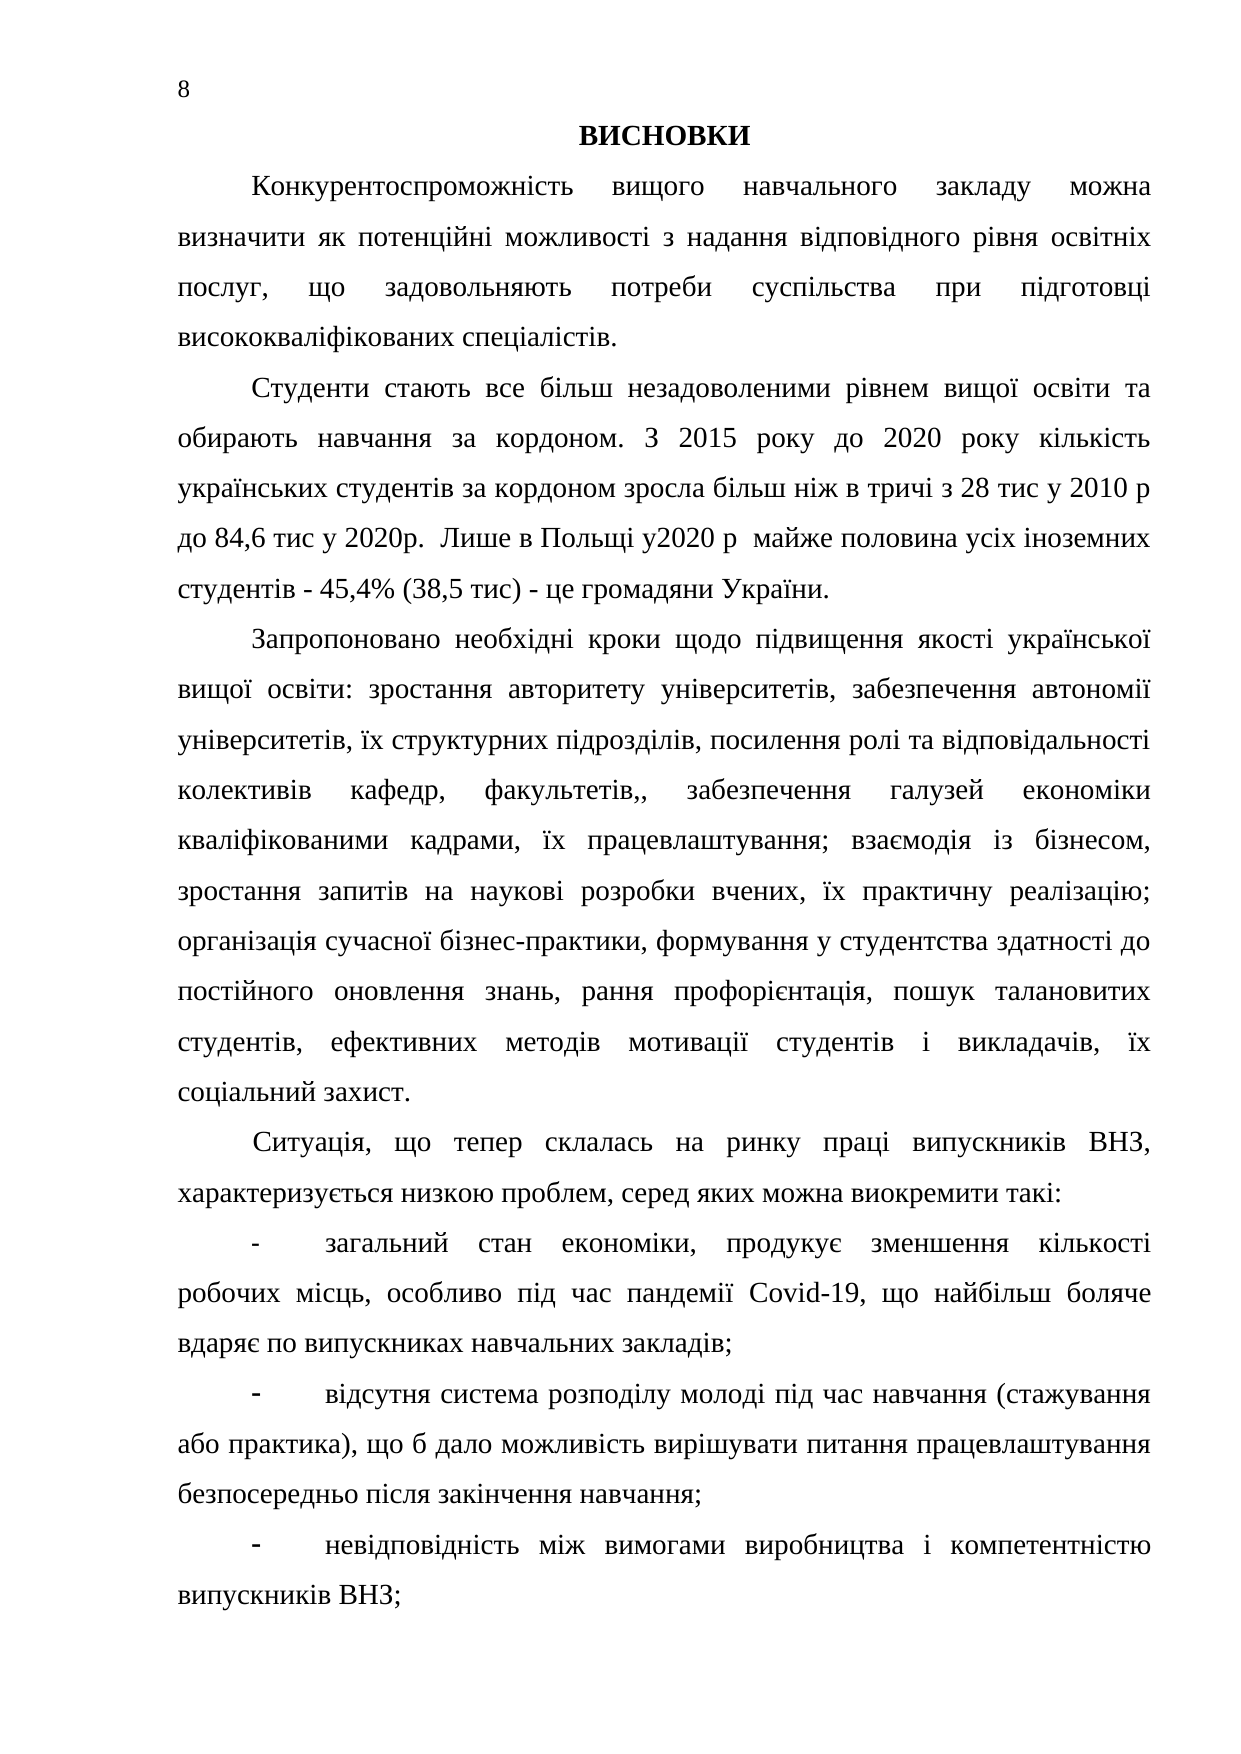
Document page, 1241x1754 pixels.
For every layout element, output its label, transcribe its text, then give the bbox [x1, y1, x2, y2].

list відсутня система розподілу молоді під час навчання (стажування або практика), що б дало можливість вирішувати питання працевлаштування безпосередньо після закінчення навчання; [177, 1376, 1152, 1510]
list невідповідність між вимогами виробництва і компетентністю випускників ВНЗ; [177, 1527, 1152, 1611]
text Запропоновано необхідні кроки щодо підвищення якості української вищої освіти: зростання авторитету університетів, забезпечення автономії університетів, їх структурних підрозділів, посилення ролі та відповідальності колективів кафедр, факультетів,, забезпечення галузей економіки кваліфікованими кадрами, їх працевлаштування; взаємодія із бізнесом, зростання запитів на наукові розробки вчених, їх практичну реалізацію; організація сучасної бізнес-практики, формування у студентства здатності до постійного оновлення знань, рання профорієнтація, пошук талановитих студентів, ефективних методів мотивації студентів і викладачів, їх соціальний захист. [177, 621, 1152, 1108]
text Студенти стають все більш незадоволеними рівнем вищої освіти та обирають навчання за кордоном. З 2015 року до 2020 року кількість українських студентів за кордоном зросла більш ніж в тричі з 28 тис у 2010 р до 84,6 тис у 2020р. Лише в Польщі у2020 р майже половина усіх іноземних студентів - 45,4% (38,5 тис) - це громадяни України. [177, 370, 1152, 604]
text Конкурентоспроможність вищого навчального закладу можна визначити як потенційні можливості з надання відповідного рівня освітніх послуг, що задовольняють потреби суспільства при підготовці висококваліфікованих спеціалістів. [177, 168, 1152, 353]
subtitle ВИСНОВКИ [177, 118, 1152, 152]
list загальний стан економіки, продукує зменшення кількості робочих місць, особливо під час пандемії Covid-19, що найбільш боляче вдаряє по випускниках навчальних закладів; [177, 1225, 1152, 1359]
text Ситуація, що тепер склалась на ринку праці випускників ВНЗ, характеризується низкою проблем, серед яких можна виокремити такі: [177, 1124, 1152, 1208]
